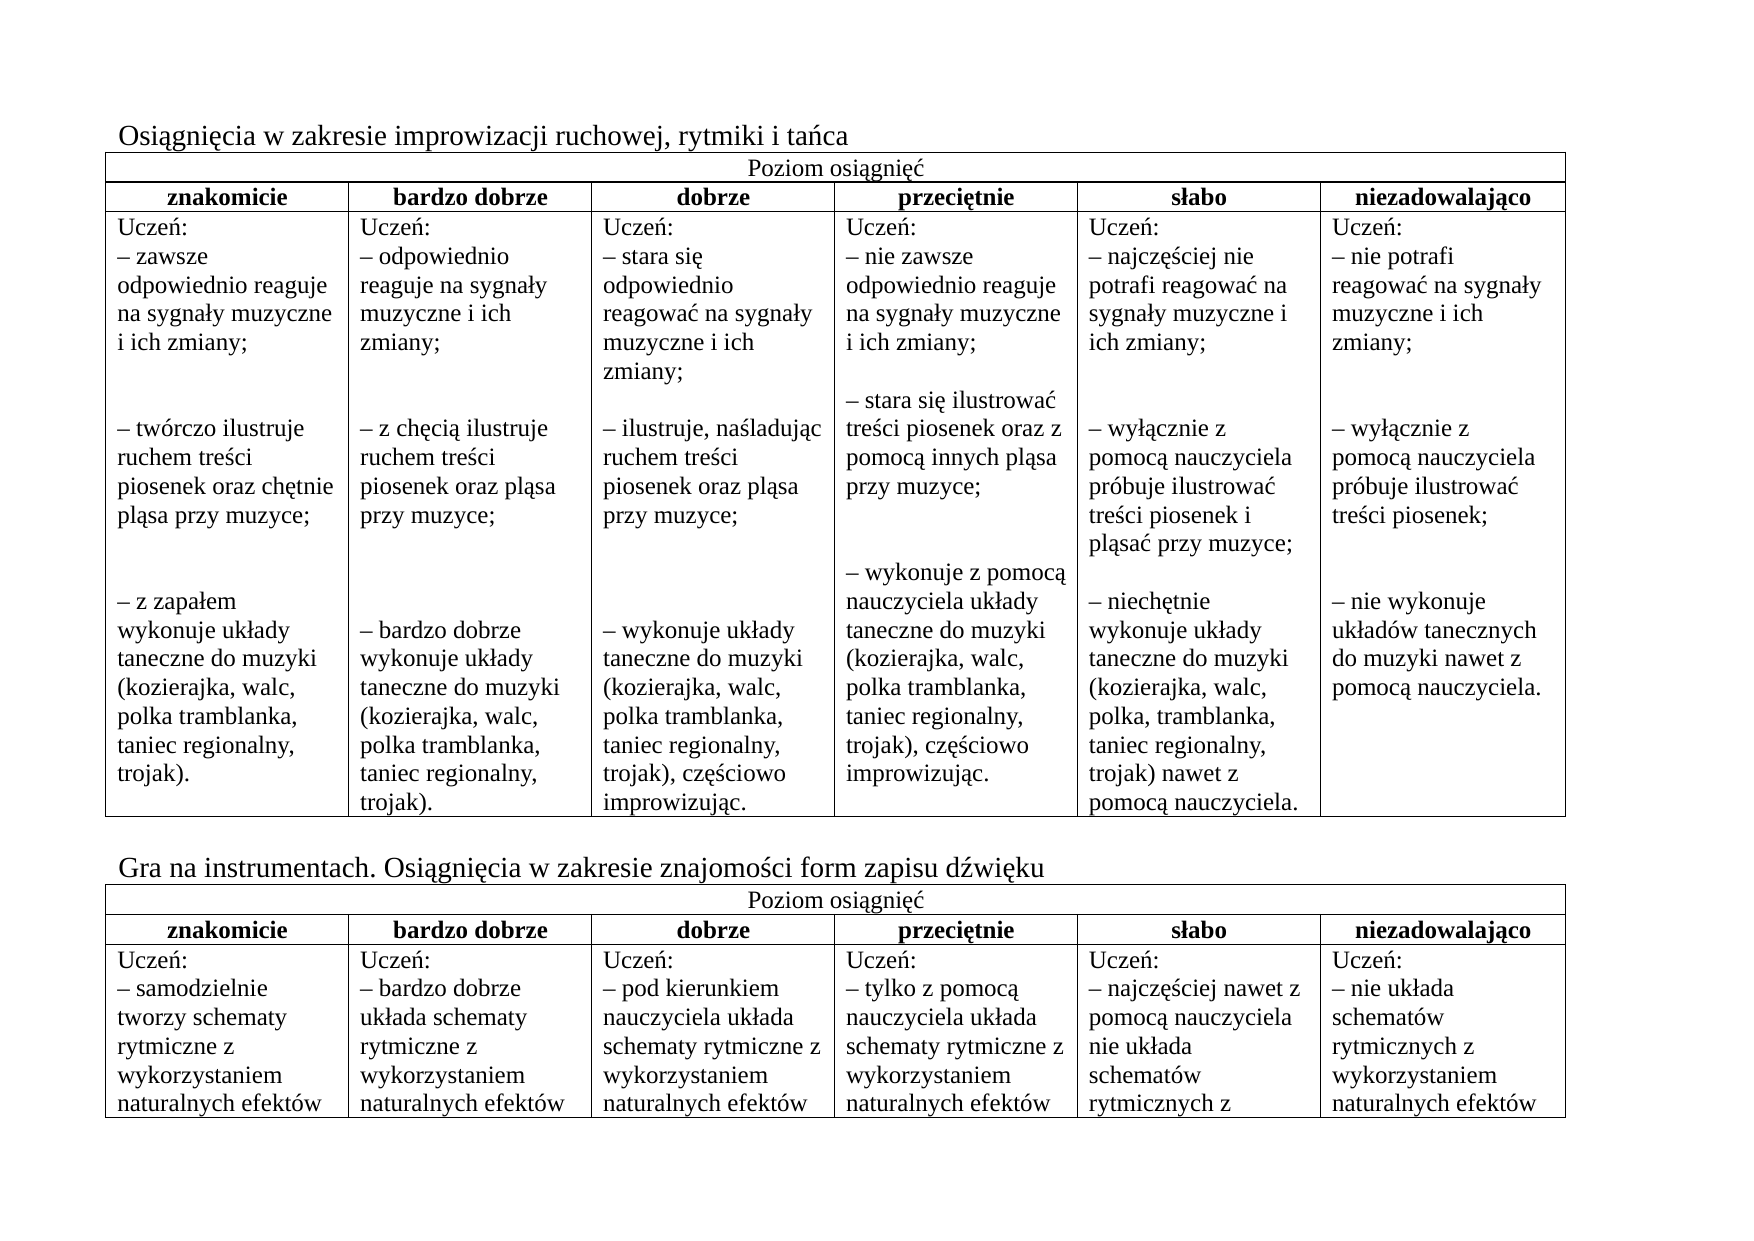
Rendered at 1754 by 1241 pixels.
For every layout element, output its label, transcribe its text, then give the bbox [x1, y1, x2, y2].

table_cell Uczeń: – nie układa schematów rytmicznych z wykorzystaniem naturalnych efektów [1321, 945, 1565, 1117]
table_cell znakomicie [106, 915, 348, 944]
table_cell przeciętnie [835, 183, 1077, 211]
table_cell Uczeń: – najczęściej nie potrafi reagować na sygnały muzyczne i ich zmiany; – wyłącznie z pomocą nauczyciela próbuje ilustrować treści piosenek i pląsać przy muzyce; – niechętnie wykonuje układy taneczne do muzyki (kozierajka, walc, polka, tramblanka, taniec regionalny, trojak) nawet z pomocą nauczyciela. [1078, 212, 1320, 816]
table_cell Uczeń: – bardzo dobrze układa schematy rytmiczne z wykorzystaniem naturalnych efektów [349, 945, 591, 1117]
table_cell Uczeń: – nie zawsze odpowiednio reaguje na sygnały muzyczne i ich zmiany; – stara się ilustrować treści piosenek oraz z pomocą innych pląsa przy muzyce; – wykonuje z pomocą nauczyciela układy taneczne do muzyki (kozierajka, walc, polka tramblanka, taniec regionalny, trojak), częściowo improwizując. [835, 212, 1077, 816]
table_header Poziom osiągnięć [106, 153, 1565, 181]
table_cell bardzo dobrze [349, 183, 591, 211]
table_header Poziom osiągnięć [106, 885, 1565, 914]
table_cell Uczeń: – pod kierunkiem nauczyciela układa schematy rytmiczne z wykorzystaniem naturalnych efektów [592, 945, 834, 1117]
table_cell Uczeń: – tylko z pomocą nauczyciela układa schematy rytmiczne z wykorzystaniem naturalnych efektów [835, 945, 1077, 1117]
table_cell Uczeń: – samodzielnie tworzy schematy rytmiczne z wykorzystaniem naturalnych efektów [106, 945, 348, 1117]
table_cell znakomicie [106, 183, 348, 211]
table_cell słabo [1078, 915, 1320, 944]
table_cell dobrze [592, 183, 834, 211]
table_cell Uczeń: – odpowiednio reaguje na sygnały muzyczne i ich zmiany; – z chęcią ilustruje ruchem treści piosenek oraz pląsa przy muzyce; – bardzo dobrze wykonuje układy taneczne do muzyki (kozierajka, walc, polka tramblanka, taniec regionalny, trojak). [349, 212, 591, 816]
table_cell słabo [1078, 183, 1320, 211]
table_cell Uczeń: – najczęściej nawet z pomocą nauczyciela nie układa schematów rytmicznych z [1078, 945, 1320, 1117]
table_cell Uczeń: – nie potrafi reagować na sygnały muzyczne i ich zmiany; – wyłącznie z pomocą nauczyciela próbuje ilustrować treści piosenek; – nie wykonuje układów tanecznych do muzyki nawet z pomocą nauczyciela. [1321, 212, 1565, 816]
table_cell dobrze [592, 915, 834, 944]
table_cell niezadowalająco [1321, 183, 1565, 211]
table_cell Uczeń: – stara się odpowiednio reagować na sygnały muzyczne i ich zmiany; – ilustruje, naśladując ruchem treści piosenek oraz pląsa przy muzyce; – wykonuje układy taneczne do muzyki (kozierajka, walc, polka tramblanka, taniec regionalny, trojak), częściowo improwizując. [592, 212, 834, 816]
table_cell Uczeń: – zawsze odpowiednio reaguje na sygnały muzyczne i ich zmiany; – twórczo ilustruje ruchem treści piosenek oraz chętnie pląsa przy muzyce; – z zapałem wykonuje układy taneczne do muzyki (kozierajka, walc, polka tramblanka, taniec regionalny, trojak). [106, 212, 348, 816]
text Osiągnięcia w zakresie improwizacji ruchowej, rytmiki i tańca [118, 118, 1636, 152]
text Gra na instrumentach. Osiągnięcia w zakresie znajomości form zapisu dźwięku [118, 851, 1636, 884]
table_cell niezadowalająco [1321, 915, 1565, 944]
table_cell bardzo dobrze [349, 915, 591, 944]
table_cell przeciętnie [835, 915, 1077, 944]
